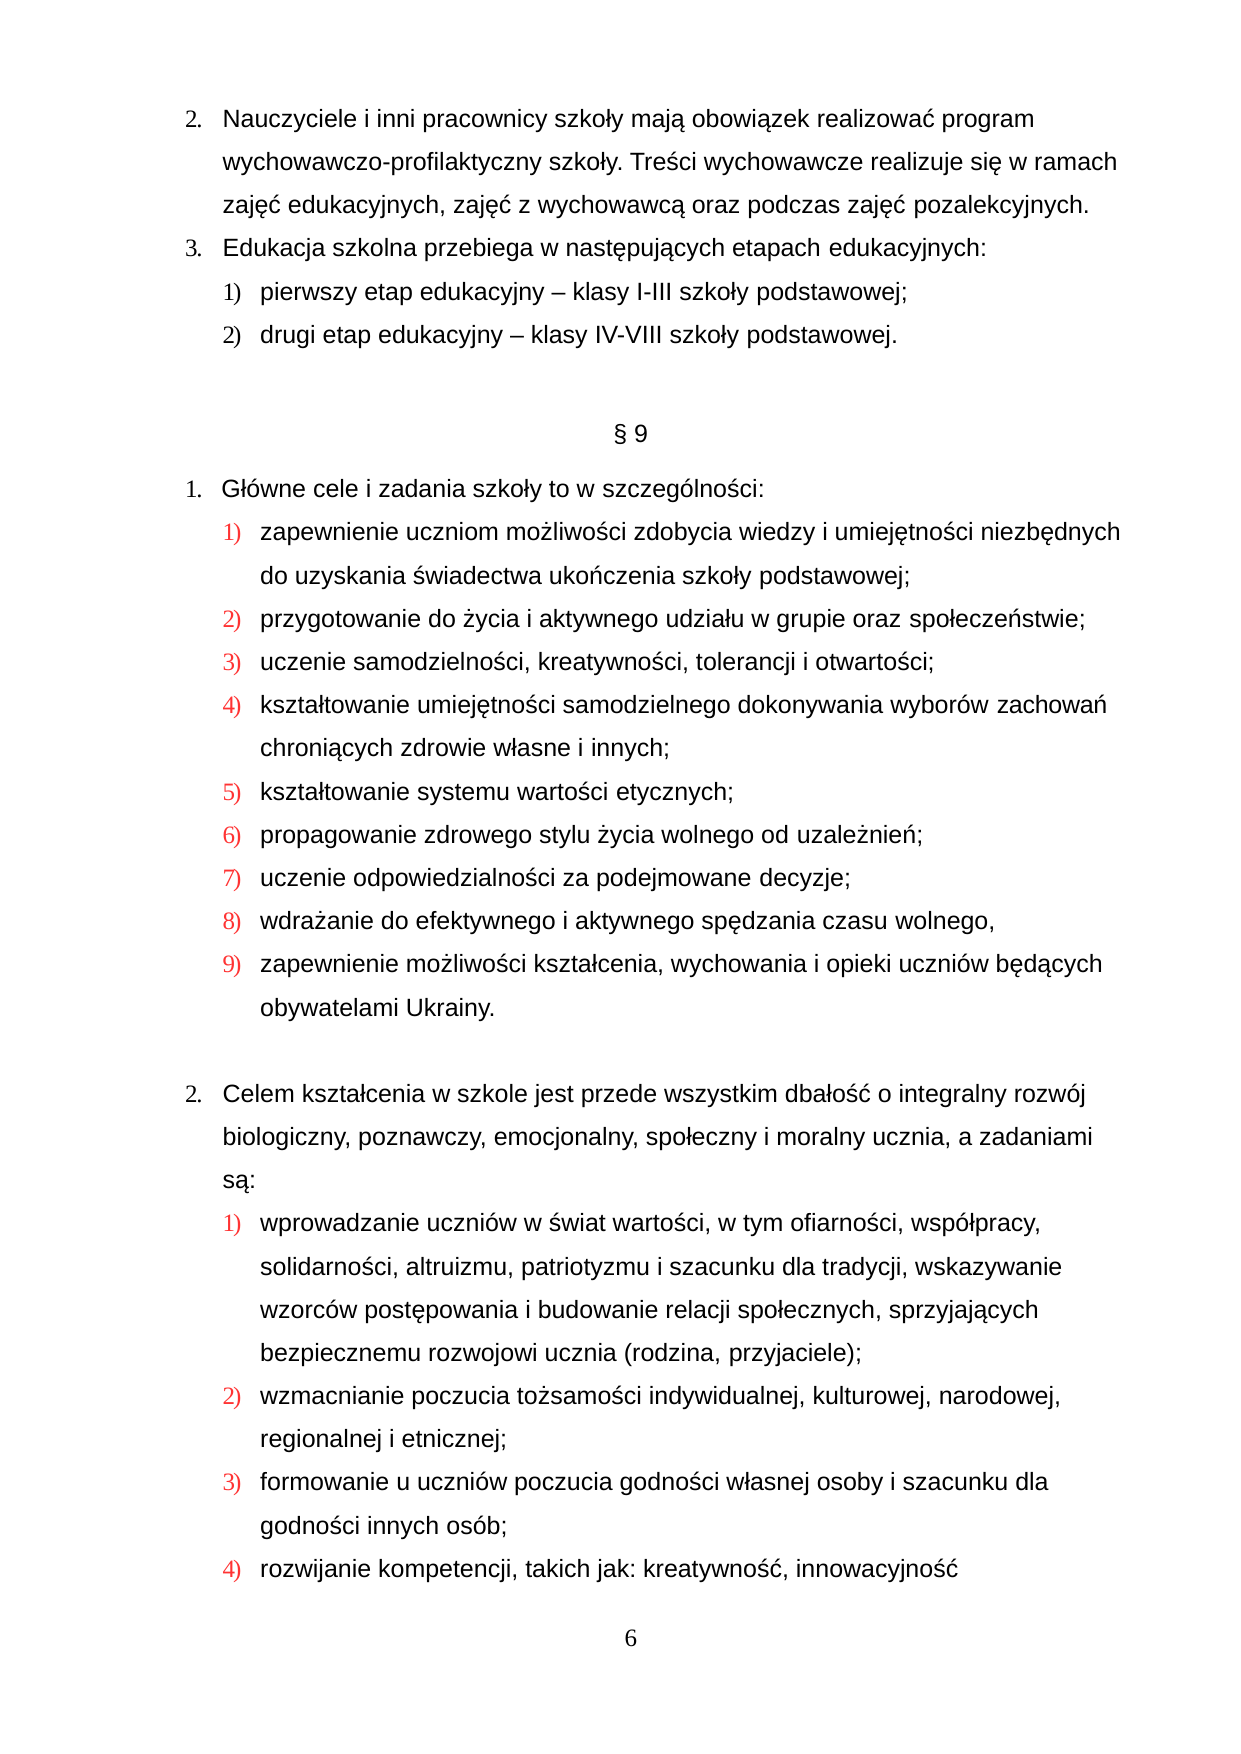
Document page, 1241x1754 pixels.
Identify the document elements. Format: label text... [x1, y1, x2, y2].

list kształtowanie umiejętności samodzielnego dokonywania wyborów zachowań chroniących zdrowie własne i innych; [222, 690, 1131, 762]
list wzmacnianie poczucia tożsamości indywidualnej, kulturowej, narodowej, regionalnej i etnicznej; [222, 1381, 1131, 1453]
text § 9 [127, 418, 1134, 447]
list uczenie odpowiedzialności za podejmowane decyzje; [222, 863, 1131, 892]
list kształtowanie systemu wartości etycznych; [222, 777, 1131, 805]
list Nauczyciele i inni pracownicy szkoły mają obowiązek realizować program wychowawczo-profilaktyczny szkoły. Treści wychowawcze realizuje się w ramach zajęć edukacyjnych, zajęć z wychowawcą oraz podczas zajęć pozalekcyjnych. [185, 104, 1131, 219]
list zapewnienie możliwości kształcenia, wychowania i opieki uczniów będących obywatelami Ukrainy. [222, 949, 1131, 1021]
list Edukacja szkolna przebiega w następujących etapach edukacyjnych: [185, 233, 1131, 262]
list wprowadzanie uczniów w świat wartości, w tym ofiarności, współpracy, solidarności, altruizmu, patriotyzmu i szacunku dla tradycji, wskazywanie wzorców postępowania i budowanie relacji społecznych, sprzyjających bezpiecznemu rozwojowi ucznia (rodzina, przyjaciele); [222, 1208, 1131, 1367]
list Główne cele i zadania szkoły to w szczególności: [185, 474, 1134, 503]
list Celem kształcenia w szkole jest przede wszystkim dbałość o integralny rozwój biologiczny, poznawczy, emocjonalny, społeczny i moralny ucznia, a zadaniami są: [185, 1079, 1131, 1194]
list pierwszy etap edukacyjny – klasy I-III szkoły podstawowej; [222, 276, 1134, 305]
list rozwijanie kompetencji, takich jak: kreatywność, innowacyjność [222, 1554, 1131, 1583]
list wdrażanie do efektywnego i aktywnego spędzania czasu wolnego, [222, 906, 1131, 935]
list propagowanie zdrowego stylu życia wolnego od uzależnień; [222, 820, 1131, 849]
list uczenie samodzielności, kreatywności, tolerancji i otwartości; [222, 647, 1131, 676]
list formowanie u uczniów poczucia godności własnej osoby i szacunku dla godności innych osób; [222, 1467, 1131, 1539]
list drugi etap edukacyjny – klasy IV-VIII szkoły podstawowej. [222, 320, 1134, 348]
list zapewnienie uczniom możliwości zdobycia wiedzy i umiejętności niezbędnych do uzyskania świadectwa ukończenia szkoły podstawowej; [222, 517, 1131, 589]
list przygotowanie do życia i aktywnego udziału w grupie oraz społeczeństwie; [222, 604, 1131, 633]
